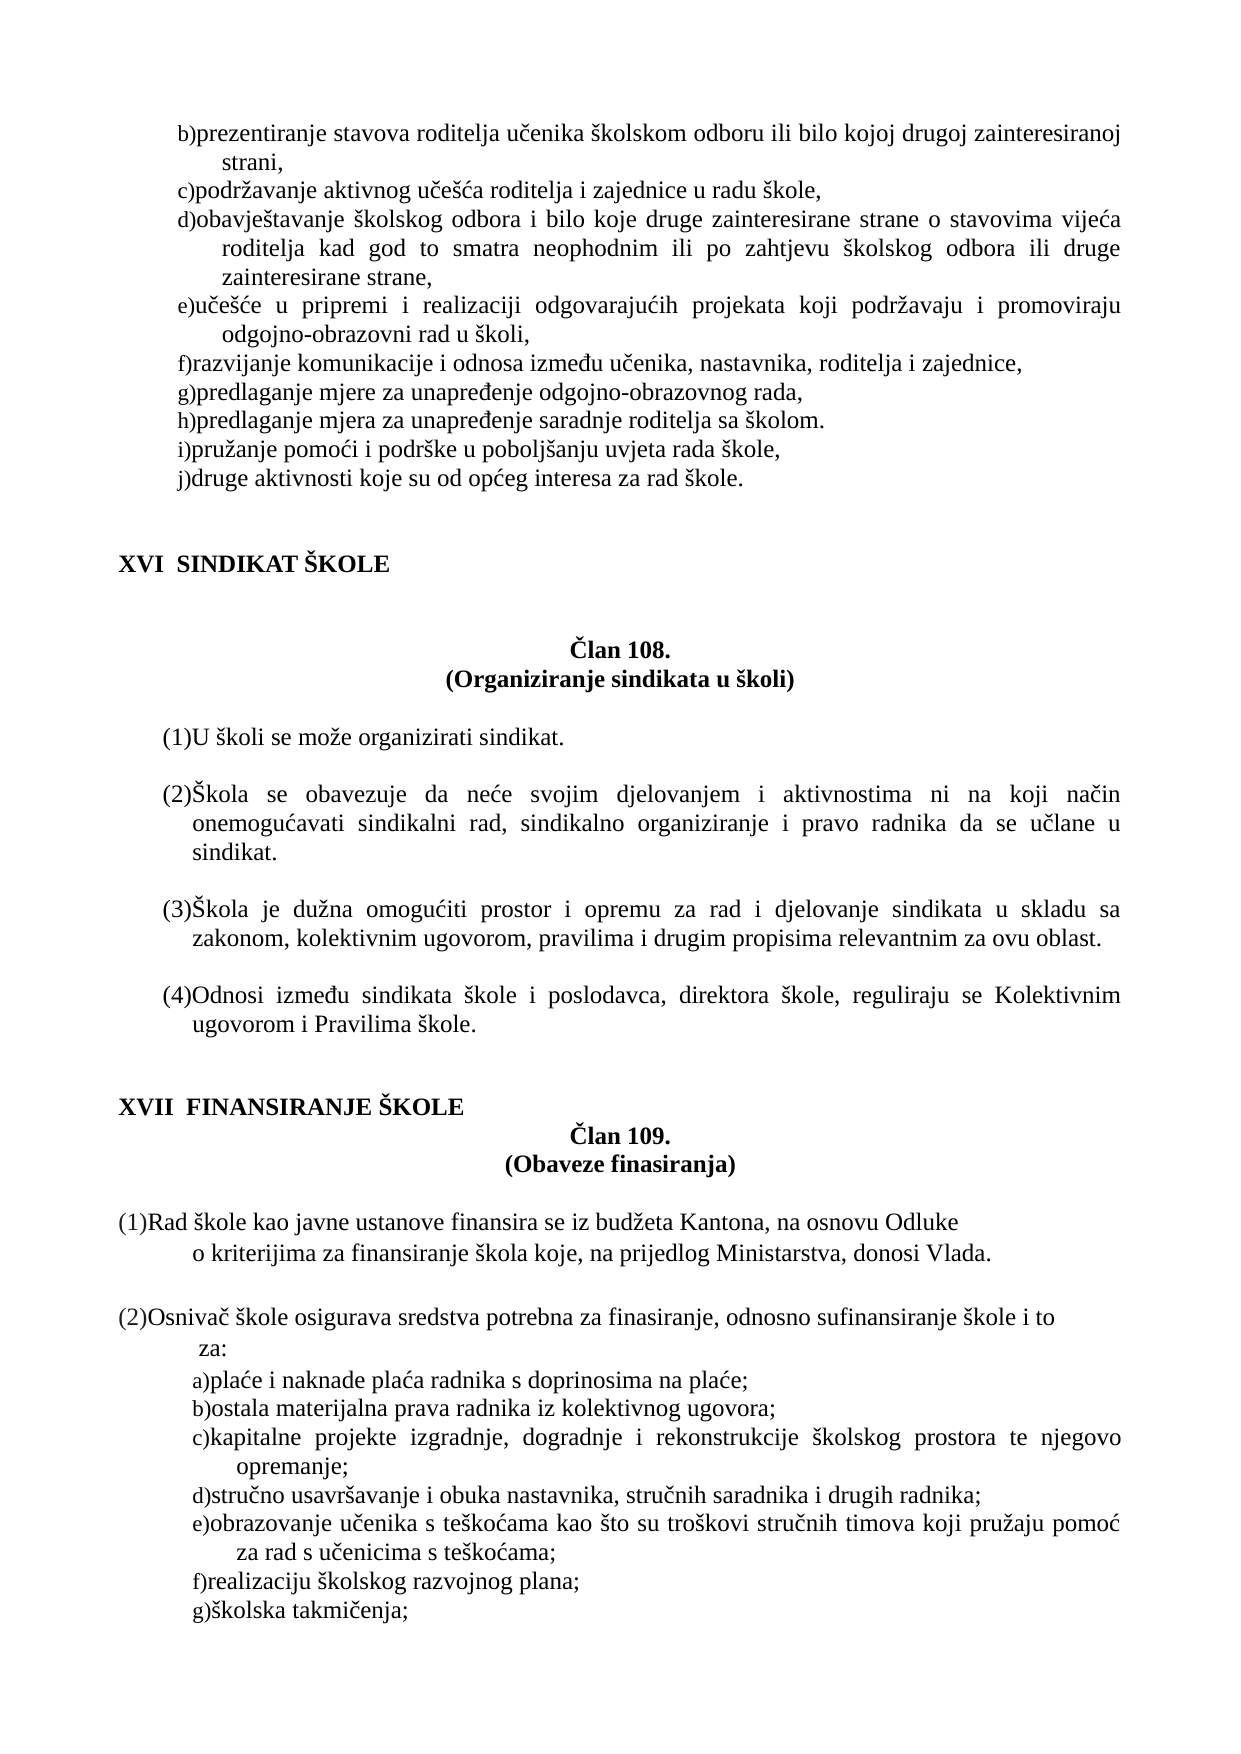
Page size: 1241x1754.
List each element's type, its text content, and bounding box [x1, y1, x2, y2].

text Član 108. [118, 636, 1122, 664]
list obrazovanje učenika s teškoćama kao što su troškovi stručnih timova koji pružaju pomoć za rad s učenicima s teškoćama; [192, 1508, 1122, 1566]
text za: [118, 1333, 1122, 1362]
list predlaganje mjera za unapređenje saradnje roditelja sa školom. [177, 406, 1122, 434]
list stručno usavršavanje i obuka nastavnika, stručnih saradnika i drugih radnika; [192, 1480, 1122, 1508]
list Rad škole kao javne ustanove finansira se iz budžeta Kantona, na osnovu Odluke [118, 1207, 1122, 1236]
list kapitalne projekte izgradnje, dogradnje i rekonstrukcije školskog prostora te njegovo opremanje; [192, 1422, 1122, 1480]
list Odnosi između sindikata škole i poslodavca, direktora škole, reguliraju se Kolektivnim ugovorom i Pravilima škole. [162, 981, 1122, 1038]
list učešće u pripremi i realizaciji odgovarajućih projekata koji podržavaju i promoviraju odgojno-obrazovni rad u školi, [177, 291, 1122, 348]
list Osnivač škole osigurava sredstva potrebna za finasiranje, odnosno sufinansiranje škole i to [118, 1302, 1122, 1330]
list podržavanje aktivnog učešća roditelja i zajednice u radu škole, [177, 176, 1122, 204]
list Škola je dužna omogućiti prostor i opremu za rad i djelovanje sindikata u skladu sa zakonom, kolektivnim ugovorom, pravilima i drugim propisima relevantnim za ovu oblast. [162, 894, 1122, 952]
list U školi se može organizirati sindikat. [162, 722, 1122, 751]
list druge aktivnosti koje su od općeg interesa za rad škole. [177, 463, 1122, 492]
list pružanje pomoći i podrške u poboljšanju uvjeta rada škole, [177, 434, 1122, 463]
text XVI SINDIKAT ŠKOLE [118, 549, 1122, 578]
list prezentiranje stavova roditelja učenika školskom odboru ili bilo kojoj drugoj zainteresiranoj strani, [177, 118, 1122, 176]
text (Organiziranje sindikata u školi) [118, 664, 1122, 693]
text Član 109. [118, 1121, 1122, 1149]
list plaće i naknade plaća radnika s doprinosima na plaće; [192, 1365, 1122, 1393]
list realizaciju školskog razvojnog plana; [192, 1566, 1122, 1595]
list obavještavanje školskog odbora i bilo koje druge zainteresirane strane o stavovima vijeća roditelja kad god to smatra neophodnim ili po zahtjevu školskog odbora ili druge zainteresirane strane, [177, 204, 1122, 291]
list razvijanje komunikacije i odnosa između učenika, nastavnika, roditelja i zajednice, [177, 348, 1122, 377]
list predlaganje mjere za unapređenje odgojno-obrazovnog rada, [177, 377, 1122, 406]
text o kriterijima za finansiranje škola koje, na prijedlog Ministarstva, donosi Vlada. [118, 1238, 1122, 1267]
list ostala materijalna prava radnika iz kolektivnog ugovora; [192, 1393, 1122, 1422]
text (Obaveze finasiranja) [118, 1149, 1122, 1178]
text XVII FINANSIRANJE ŠKOLE [118, 1092, 1122, 1121]
list školska takmičenja; [192, 1595, 1122, 1623]
list Škola se obavezuje da neće svojim djelovanjem i aktivnostima ni na koji način onemogućavati sindikalni rad, sindikalno organiziranje i pravo radnika da se učlane u sindikat. [162, 779, 1122, 866]
